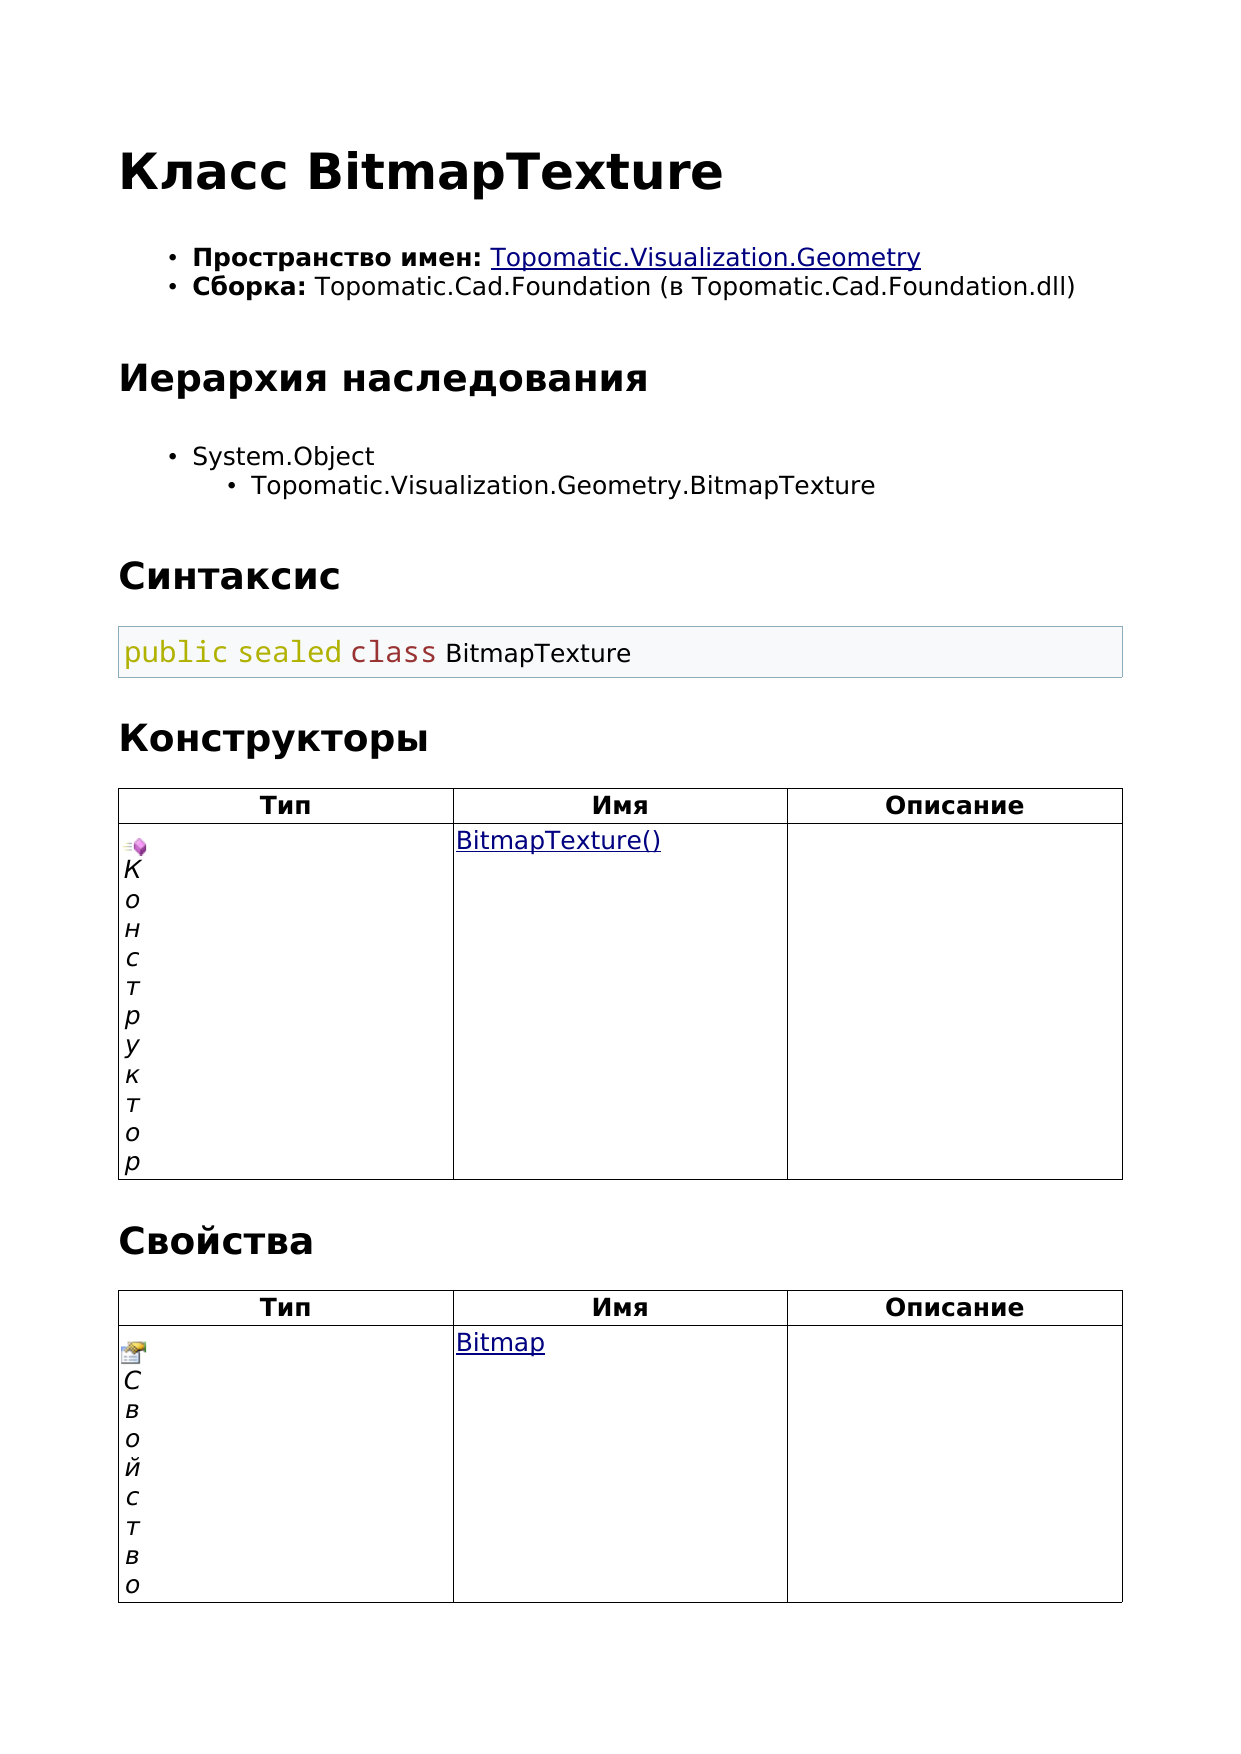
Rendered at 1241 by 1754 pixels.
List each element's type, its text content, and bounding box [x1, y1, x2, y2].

table_header Описание [788, 1291, 1122, 1325]
table_cell Bitmap [454, 1326, 787, 1602]
table_cell BitmapTexture() [454, 824, 787, 1179]
table_header Имя [454, 1291, 787, 1325]
table_header Имя [454, 789, 787, 823]
list Сборка: Topomatic.Cad.Foundation (в Topomatic.Cad.Foundation.dll) [177, 272, 1122, 302]
picture [121, 1340, 147, 1366]
table_header Тип [119, 789, 453, 823]
subtitle Конструкторы [118, 717, 1122, 761]
table_cell [119, 1326, 453, 1602]
table_header public sealed class BitmapTexture [119, 627, 1122, 677]
list Topomatic.Visualization.Geometry.BitmapTexture [236, 471, 1122, 500]
list System.Object [177, 442, 1122, 471]
table_cell [788, 824, 1122, 1179]
list Пространство имен: Topomatic.Visualization.Geometry [177, 243, 1122, 272]
table_cell [119, 824, 453, 1179]
picture [121, 838, 147, 856]
table_header Описание [788, 789, 1122, 823]
table_header Тип [119, 1291, 453, 1325]
subtitle Синтаксис [118, 554, 1122, 598]
subtitle Свойства [118, 1219, 1122, 1263]
subtitle Класс BitmapTexture [118, 143, 1122, 201]
table_cell [788, 1326, 1122, 1602]
subtitle Иерархия наследования [118, 356, 1122, 400]
